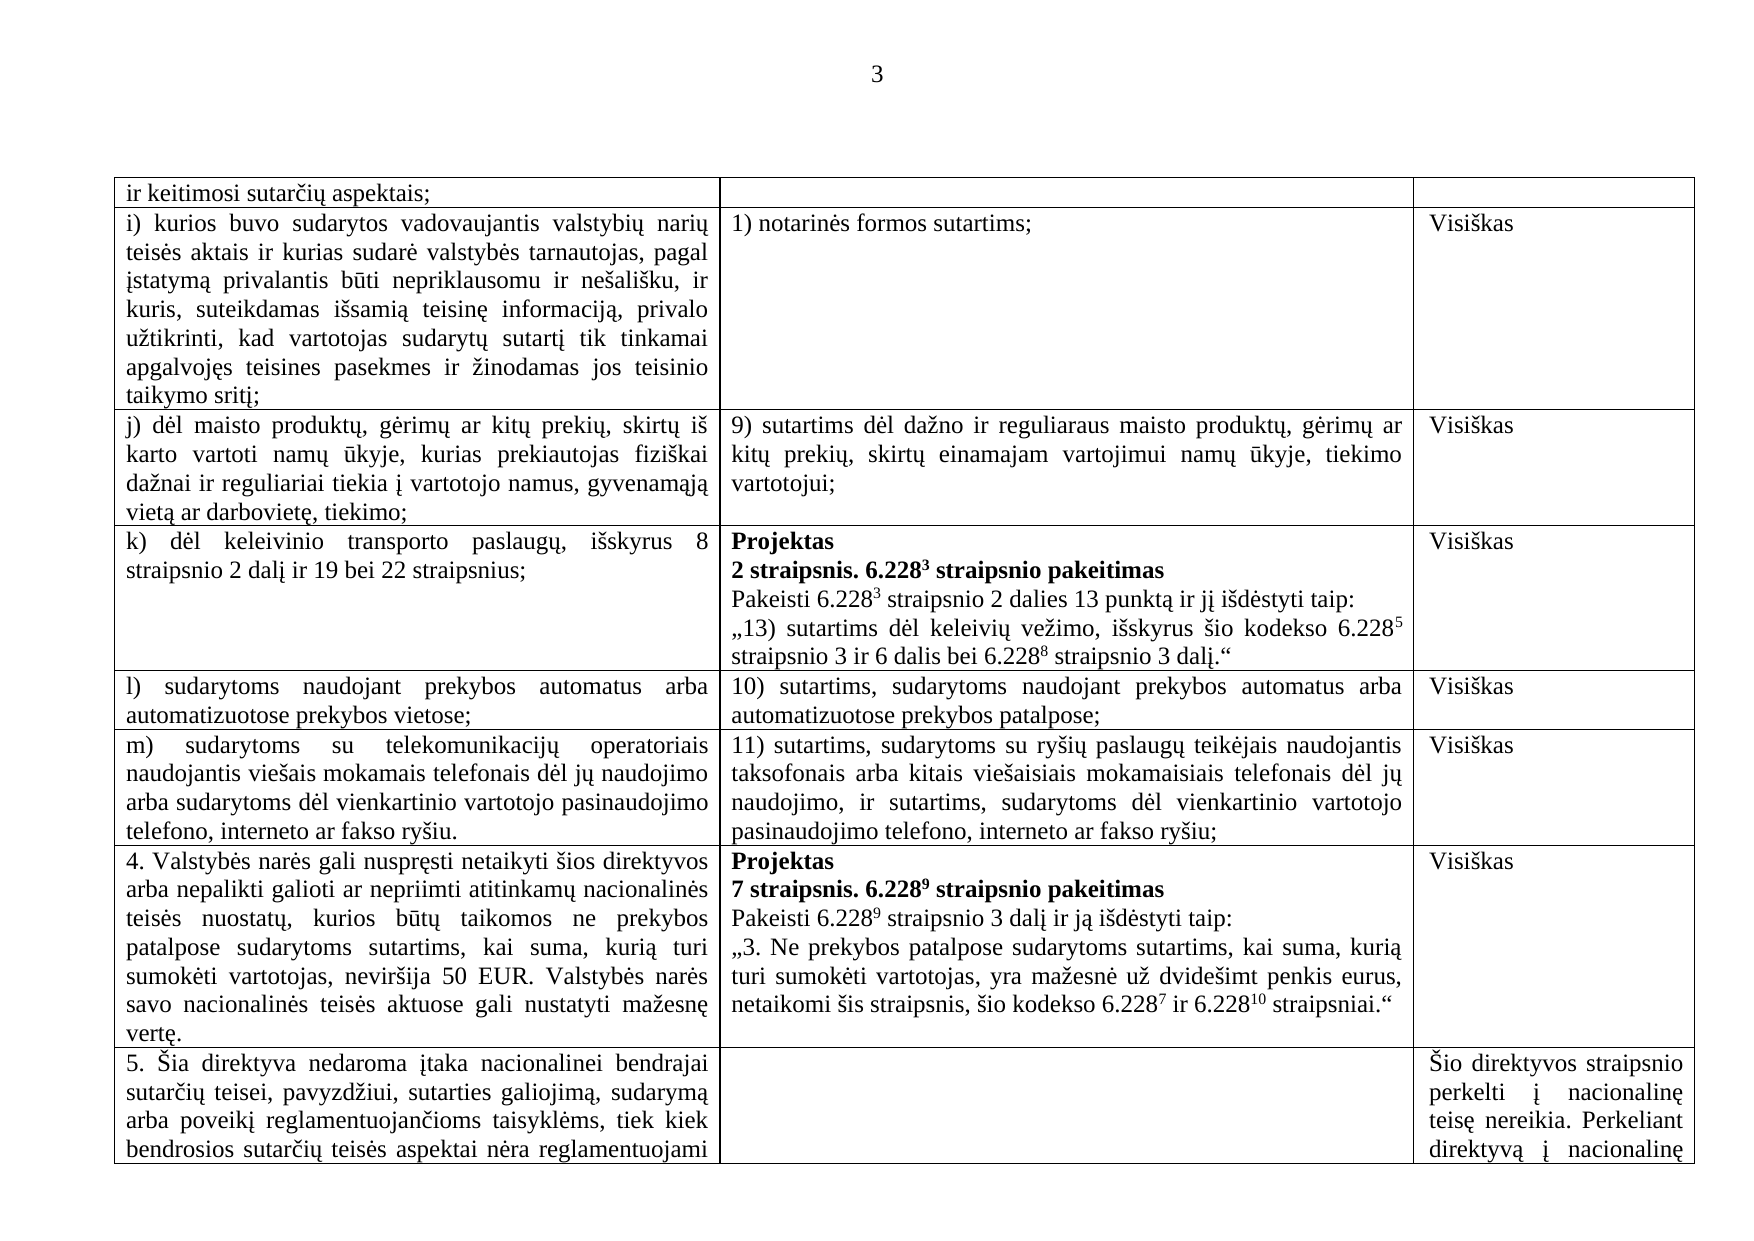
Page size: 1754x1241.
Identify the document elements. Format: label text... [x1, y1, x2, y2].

table_cell Visiškas [1414, 846, 1694, 1047]
table_cell Visiškas [1414, 410, 1694, 525]
table_cell ir keitimosi sutarčių aspektais; [115, 178, 719, 207]
table_cell l) sudarytoms naudojant prekybos automatus arba automatizuotose prekybos vietose; [115, 671, 719, 729]
table_cell Projektas 2 straipsnis. 6.2283 straipsnio pakeitimas Pakeisti 6.2283 straipsnio 2 dalies 13 punktą ir jį išdėstyti taip: „13) sutartims dėl keleivių vežimo, išskyrus šio kodekso 6.2285 straipsnio 3 ir 6 dalis bei 6.2288 straipsnio 3 dalį.“ [721, 526, 1413, 670]
table_cell k) dėl keleivinio transporto paslaugų, išskyrus 8 straipsnio 2 dalį ir 19 bei 22 straipsnius; [115, 526, 719, 670]
table_cell 1) notarinės formos sutartims; [721, 208, 1413, 409]
table_cell Visiškas [1414, 526, 1694, 670]
table_cell 4. Valstybės narės gali nuspręsti netaikyti šios direktyvos arba nepalikti galioti ar nepriimti atitinkamų nacionalinės teisės nuostatų, kurios būtų taikomos ne prekybos patalpose sudarytoms sutartims, kai suma, kurią turi sumokėti vartotojas, neviršija 50 EUR. Valstybės narės savo nacionalinės teisės aktuose gali nustatyti mažesnę vertę. [115, 846, 719, 1047]
table_cell Visiškas [1414, 208, 1694, 409]
table_cell Visiškas [1414, 671, 1694, 729]
table_cell Šio direktyvos straipsnio perkelti į nacionalinę teisę nereikia. Perkeliant direktyvą į nacionalinę [1414, 1048, 1694, 1163]
table_cell [1414, 178, 1694, 207]
table_cell Projektas 7 straipsnis. 6.2289 straipsnio pakeitimas Pakeisti 6.2289 straipsnio 3 dalį ir ją išdėstyti taip: „3. Ne prekybos patalpose sudarytoms sutartims, kai suma, kurią turi sumokėti vartotojas, yra mažesnė už dvidešimt penkis eurus, netaikomi šis straipsnis, šio kodekso 6.2287 ir 6.22810 straipsniai.“ [721, 846, 1413, 1047]
table_cell 9) sutartims dėl dažno ir reguliaraus maisto produktų, gėrimų ar kitų prekių, skirtų einamajam vartojimui namų ūkyje, tiekimo vartotojui; [721, 410, 1413, 525]
table_cell i) kurios buvo sudarytos vadovaujantis valstybių narių teisės aktais ir kurias sudarė valstybės tarnautojas, pagal įstatymą privalantis būti nepriklausomu ir nešališku, ir kuris, suteikdamas išsamią teisinę informaciją, privalo užtikrinti, kad vartotojas sudarytų sutartį tik tinkamai apgalvojęs teisines pasekmes ir žinodamas jos teisinio taikymo sritį; [115, 208, 719, 409]
table_cell 11) sutartims, sudarytoms su ryšių paslaugų teikėjais naudojantis taksofonais arba kitais viešaisiais mokamaisiais telefonais dėl jų naudojimo, ir sutartims, sudarytoms dėl vienkartinio vartotojo pasinaudojimo telefono, interneto ar fakso ryšiu; [721, 730, 1413, 845]
table_cell [721, 1048, 1413, 1163]
table_cell [721, 178, 1413, 207]
table_cell m) sudarytoms su telekomunikacijų operatoriais naudojantis viešais mokamais telefonais dėl jų naudojimo arba sudarytoms dėl vienkartinio vartotojo pasinaudojimo telefono, interneto ar fakso ryšiu. [115, 730, 719, 845]
table_cell Visiškas [1414, 730, 1694, 845]
table_cell 10) sutartims, sudarytoms naudojant prekybos automatus arba automatizuotose prekybos patalpose; [721, 671, 1413, 729]
table_cell j) dėl maisto produktų, gėrimų ar kitų prekių, skirtų iš karto vartoti namų ūkyje, kurias prekiautojas fiziškai dažnai ir reguliariai tiekia į vartotojo namus, gyvenamąją vietą ar darbovietę, tiekimo; [115, 410, 719, 525]
table_cell 5. Šia direktyva nedaroma įtaka nacionalinei bendrajai sutarčių teisei, pavyzdžiui, sutarties galiojimą, sudarymą arba poveikį reglamentuojančioms taisyklėms, tiek kiek bendrosios sutarčių teisės aspektai nėra reglamentuojami [115, 1048, 719, 1163]
